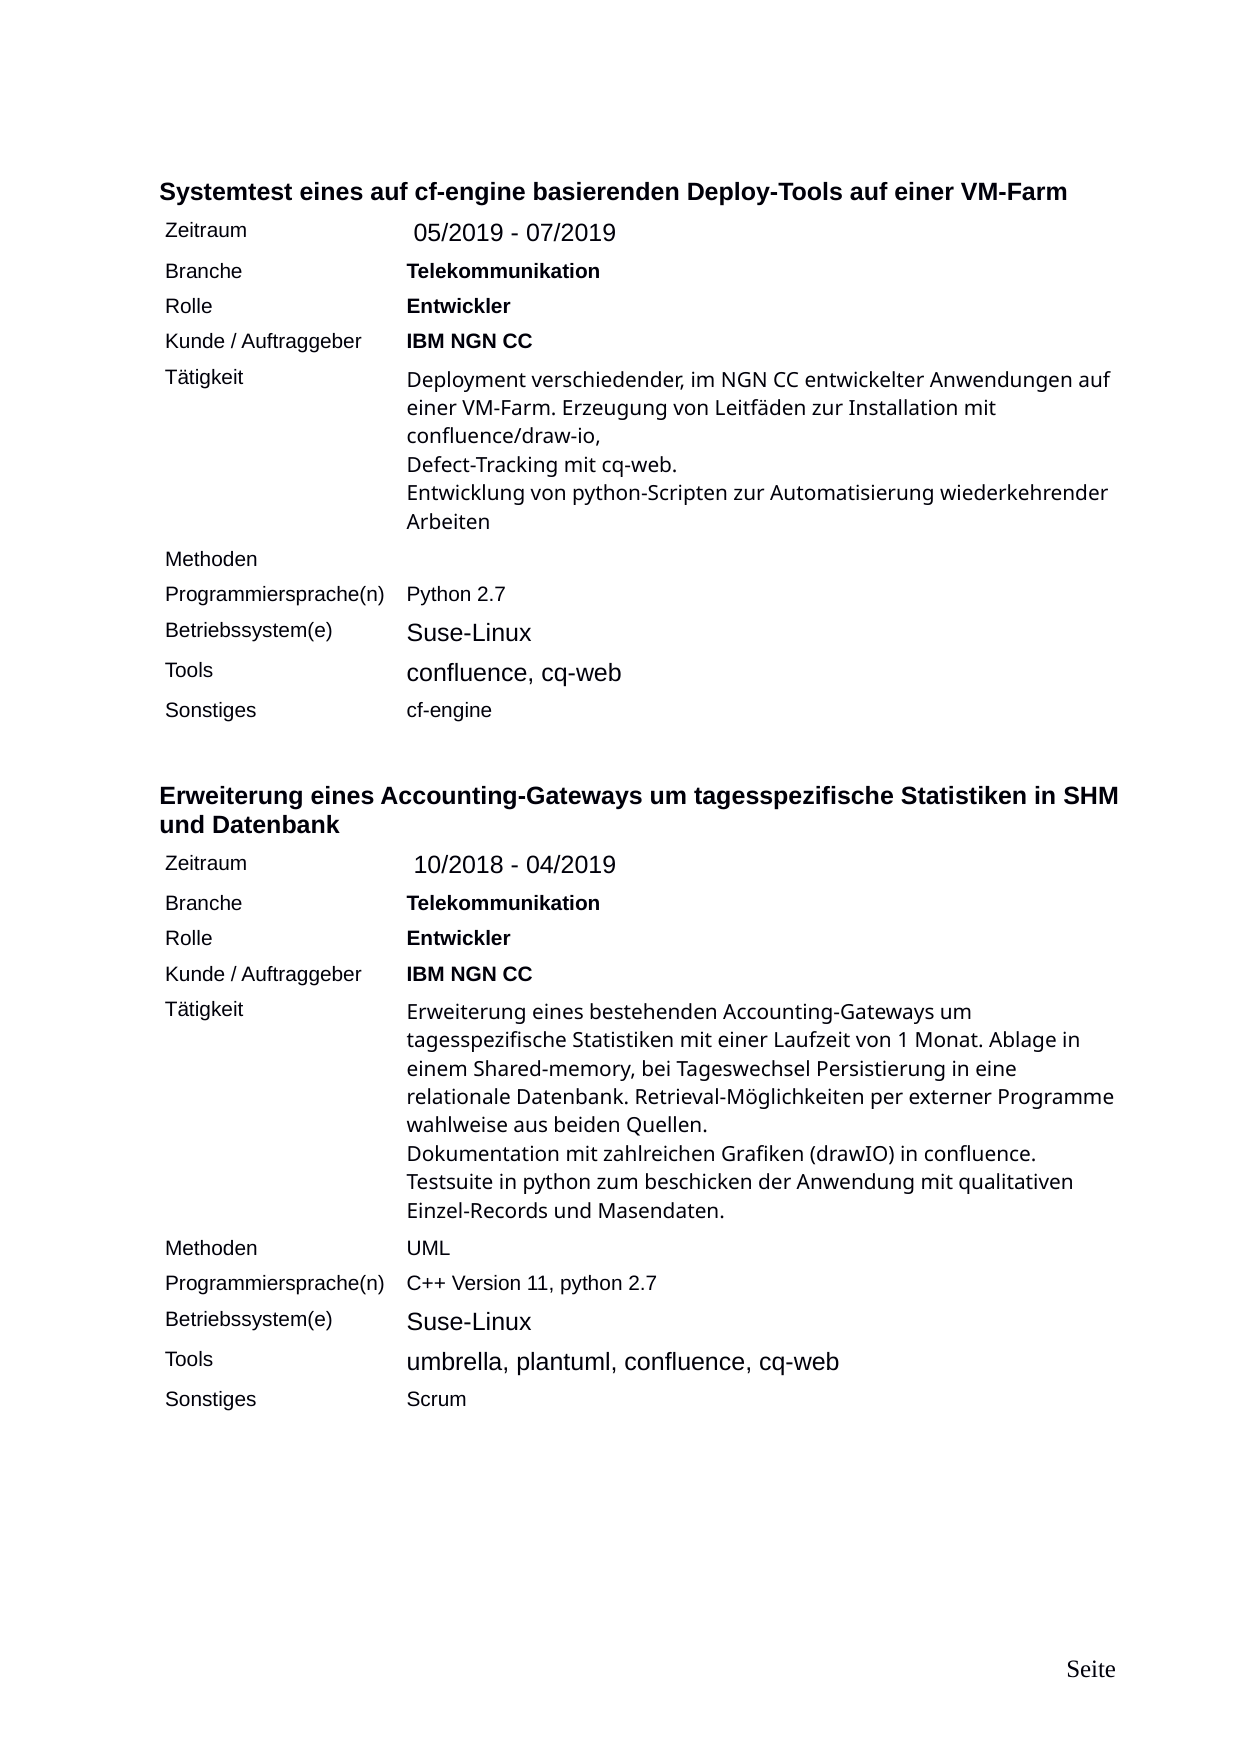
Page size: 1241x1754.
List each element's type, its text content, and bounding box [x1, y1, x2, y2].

table_cell Zeitraum [154, 845, 401, 885]
table_cell Tools [154, 652, 401, 692]
table_cell Tätigkeit [154, 359, 401, 541]
table_cell Erweiterung eines bestehenden Accounting-Gateways um tagesspezifische Statistiken mit einer Laufzeit von 1 Monat. Ablage in einem Shared-memory, bei Tageswechsel Persistierung in eine relationale Datenbank. Retrieval-Möglichkeiten per externer Programme wahlweise aus beiden Quellen. Dokumentation mit zahlreichen Grafiken (drawIO) in confluence. Testsuite in python zum beschicken der Anwendung mit qualitativen Einzel-Records und Masendaten. [401, 991, 1128, 1230]
table_cell Methoden [154, 1230, 401, 1265]
table_cell Tätigkeit [154, 991, 401, 1230]
table_cell Sonstiges [154, 1381, 401, 1417]
table_cell Telekommunikation [401, 885, 1128, 920]
table_cell Rolle [154, 288, 401, 323]
table_header Erweiterung eines Accounting-Gateways um tagesspezifische Statistiken in SHM und Datenbank [154, 776, 1128, 844]
table_cell Branche [154, 885, 401, 920]
table_cell Scrum [401, 1381, 1128, 1417]
table_cell Sonstiges [154, 692, 401, 728]
table_cell Kunde / Auftraggeber [154, 956, 401, 991]
table_cell Programmiersprache(n) [154, 576, 401, 612]
table_cell Betriebssystem(e) [154, 612, 401, 652]
table_cell UML [401, 1230, 1128, 1265]
table_cell cf-engine [401, 692, 1128, 728]
table_cell IBM NGN CC [401, 324, 1128, 359]
table_cell 05/2019 - 07/2019 [401, 213, 1128, 253]
table_cell umbrella, plantuml, confluence, cq-web [401, 1341, 1128, 1381]
table_cell Branche [154, 253, 401, 288]
table_cell Suse-Linux [401, 1301, 1128, 1341]
table_cell IBM NGN CC [401, 956, 1128, 991]
table_cell Methoden [154, 541, 401, 576]
table_cell [401, 541, 1128, 576]
table_cell Betriebssystem(e) [154, 1301, 401, 1341]
table_cell Entwickler [401, 920, 1128, 956]
table_cell Deployment verschiedender, im NGN CC entwickelter Anwendungen auf einer VM-Farm. Erzeugung von Leitfäden zur Installation mit confluence/draw-io, Defect-Tracking mit cq-web. Entwicklung von python-Scripten zur Automatisierung wiederkehrender Arbeiten [401, 359, 1128, 541]
table_cell C++ Version 11, python 2.7 [401, 1265, 1128, 1301]
table_cell Tools [154, 1341, 401, 1381]
table_cell Zeitraum [154, 213, 401, 253]
table_cell Entwickler [401, 288, 1128, 323]
table_cell 10/2018 - 04/2019 [401, 845, 1128, 885]
table_cell Suse-Linux [401, 612, 1128, 652]
table_cell Python 2.7 [401, 576, 1128, 612]
table_cell Programmiersprache(n) [154, 1265, 401, 1301]
table_header Systemtest eines auf cf-engine basierenden Deploy-Tools auf einer VM-Farm [154, 172, 1128, 212]
table_cell Kunde / Auftraggeber [154, 324, 401, 359]
table_cell confluence, cq-web [401, 652, 1128, 692]
table_cell Telekommunikation [401, 253, 1128, 288]
table_cell Rolle [154, 920, 401, 956]
